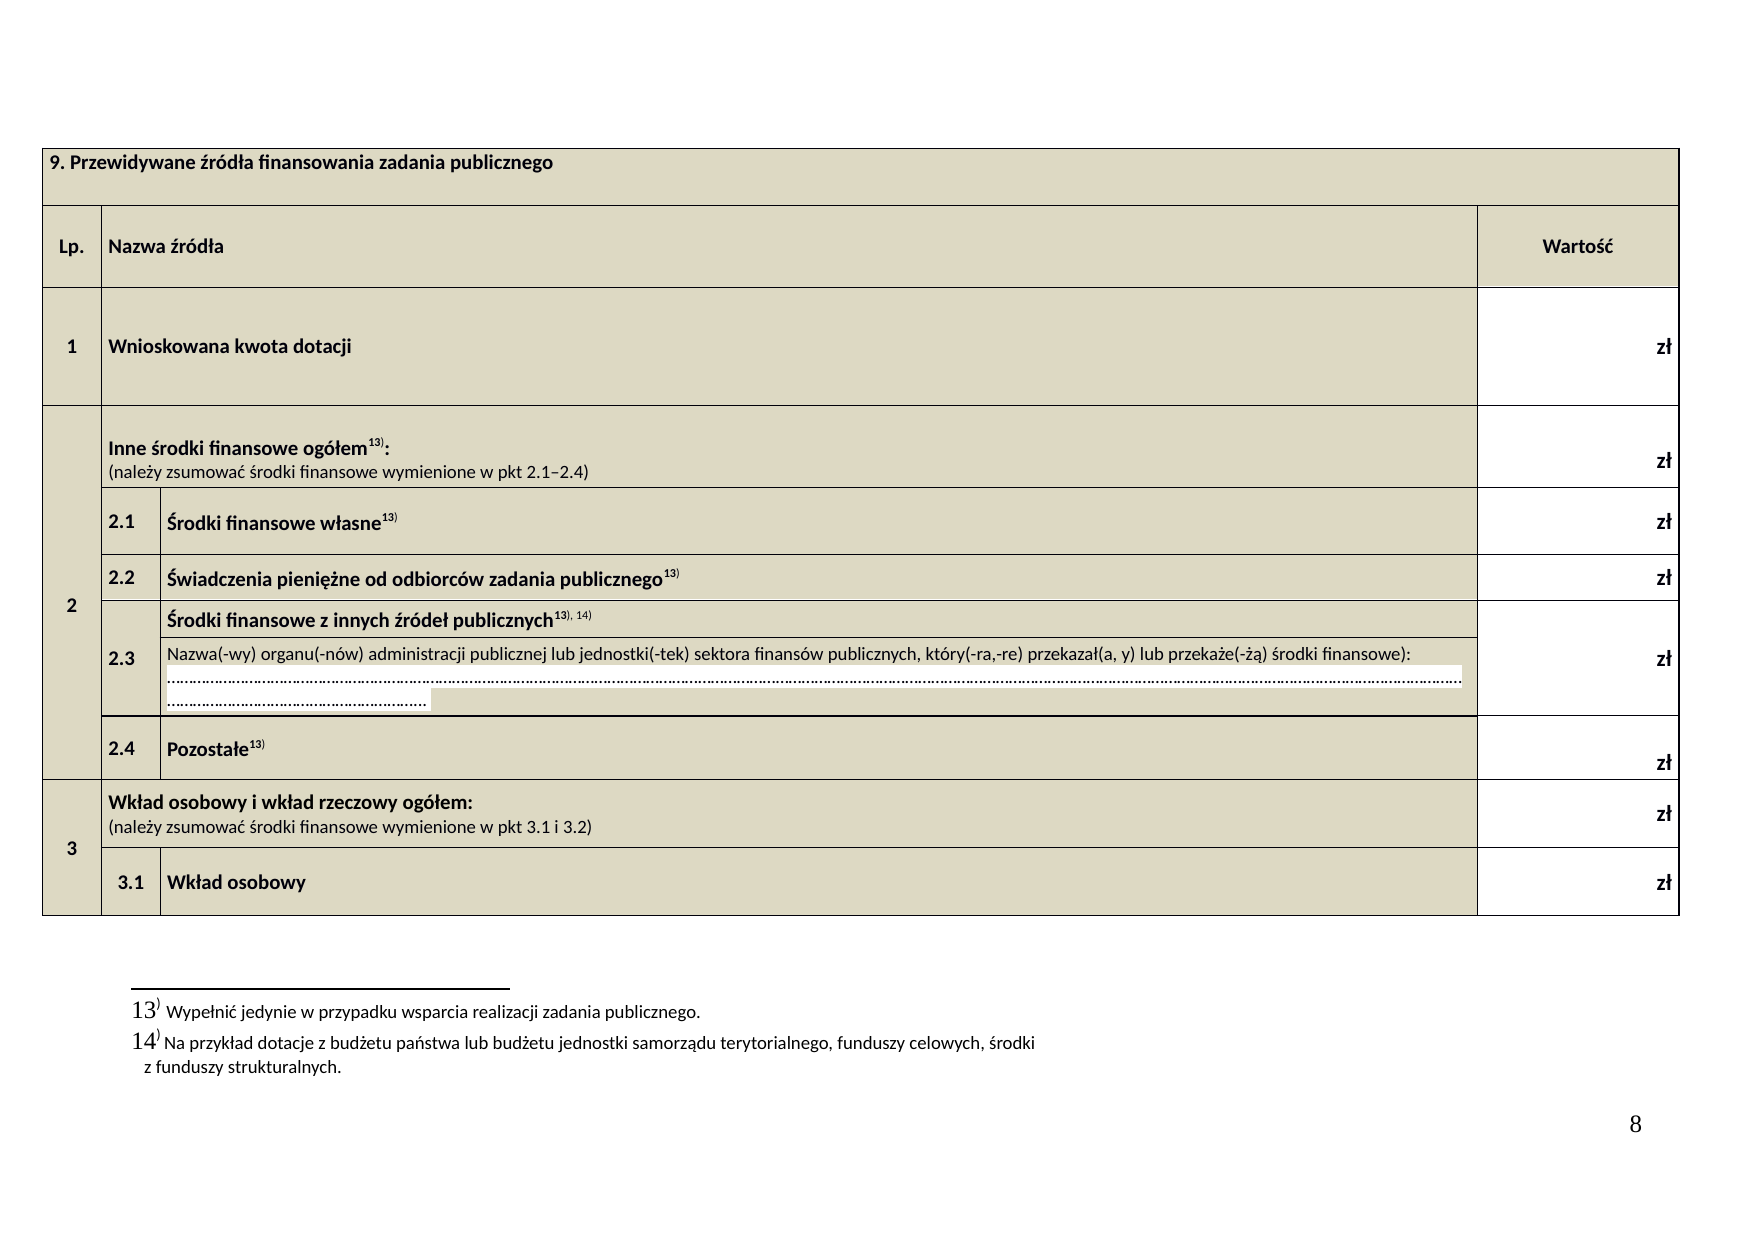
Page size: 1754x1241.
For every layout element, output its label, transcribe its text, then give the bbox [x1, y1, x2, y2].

table_cell 3 [43, 780, 101, 915]
table_cell Środki finansowe z innych źródeł publicznych13), ) [161, 601, 1477, 637]
table_cell 3.1 [102, 848, 160, 915]
table_cell Środki finansowe własne13) [161, 488, 1477, 554]
table_cell 2 [43, 406, 101, 779]
table_cell zł [1478, 601, 1678, 715]
table_cell Nazwa źródła [102, 206, 1477, 286]
table_cell 1 [43, 288, 101, 405]
table_cell zł [1478, 555, 1678, 599]
table_cell zł [1478, 488, 1678, 554]
table_cell zł [1478, 716, 1678, 779]
table_cell Nazwa(-wy) organu(-nów) administracji publicznej lub jednostki(-tek) sektora finansów publicznych, który(-ra,-re) przekazał(a, y) lub przekaże(-żą) środki finansowe): ……………………………………………………………………………………………………………………………………………………………………………………………………………………………………………………………………………………………………………………………... [161, 638, 1477, 715]
table_cell zł [1478, 848, 1678, 915]
table_cell 2.2 [102, 555, 160, 599]
table_cell 2.4 [102, 717, 160, 779]
table_cell 2.3 [102, 601, 160, 715]
table_cell Pozostałe13) [161, 717, 1477, 779]
table_cell 2.1 [102, 488, 160, 554]
table_header 9. Przewidywane źródła finansowania zadania publicznego [43, 149, 1678, 205]
table_cell zł [1478, 288, 1678, 405]
table_cell Wartość [1478, 206, 1678, 286]
table_cell zł [1478, 780, 1678, 847]
table_cell zł [1478, 406, 1678, 487]
table_cell Wnioskowana kwota dotacji [102, 288, 1477, 405]
table_cell Lp. [43, 206, 101, 286]
table_cell Świadczenia pieniężne od odbiorców zadania publicznego13) [161, 555, 1477, 599]
table_cell Wkład osobowy i wkład rzeczowy ogółem: (należy zsumować środki finansowe wymienione w pkt 3.1 i 3.2) [102, 780, 1477, 847]
table_cell Wkład osobowy [161, 848, 1477, 915]
table_cell Inne środki finansowe ogółem): (należy zsumować środki finansowe wymienione w pkt 2.1–2.4) [102, 406, 1477, 487]
